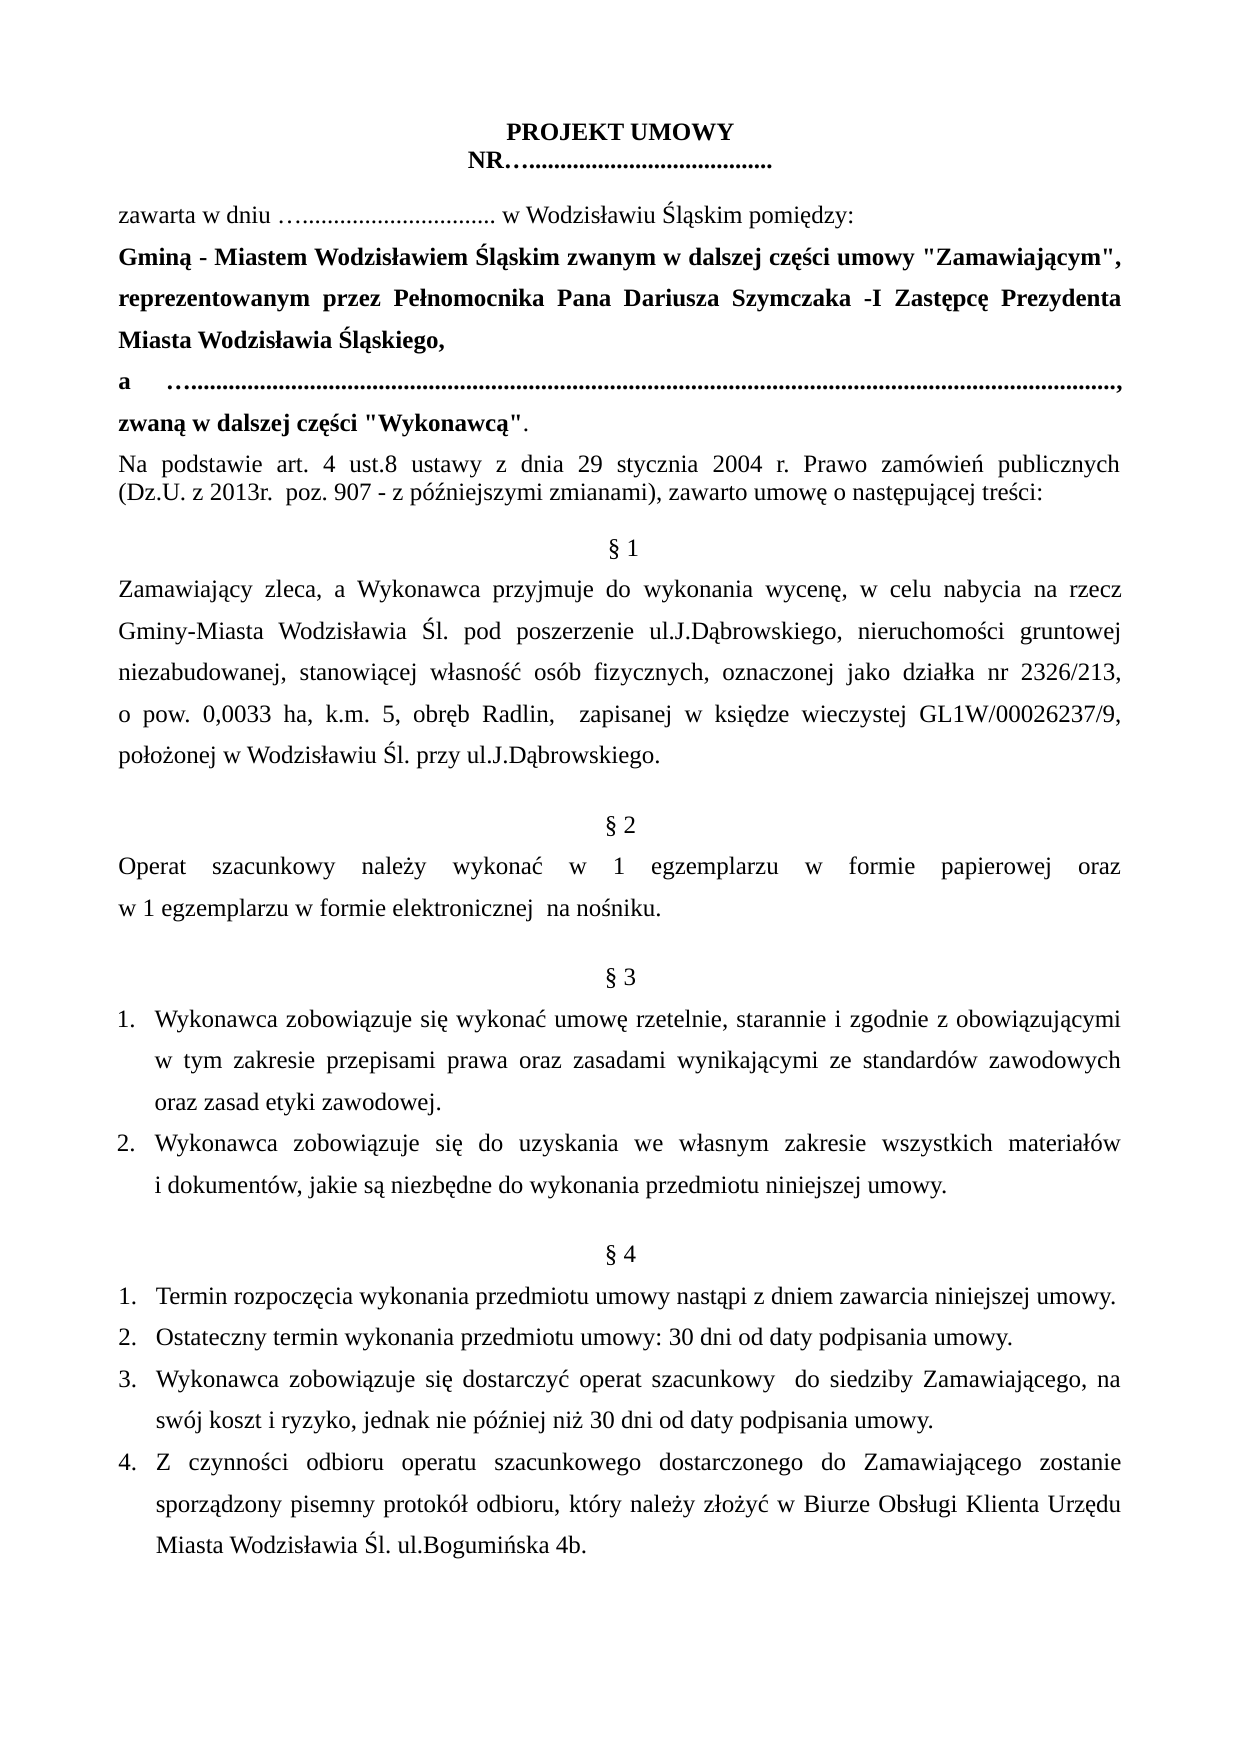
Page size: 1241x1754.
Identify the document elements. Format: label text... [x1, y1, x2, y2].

text § 1 [118, 534, 1122, 561]
text Na podstawie art. 4 ust.8 ustawy z dnia 29 stycznia 2004 r. Prawo zamówień publicznych (Dz.U. z 2013r. poz. 907 - z późniejszymi zmianami), zawarto umowę o następującej treści: [118, 451, 1122, 506]
list Ostateczny termin wykonania przedmiotu umowy: 30 dni od daty podpisania umowy. [118, 1323, 1122, 1351]
text § 3 [118, 963, 1122, 991]
list Wykonawca zobowiązuje się do uzyskania we własnym zakresie wszystkich materiałów i dokumentów, jakie są niezbędne do wykonania przedmiotu niniejszej umowy. [118, 1129, 1122, 1199]
text Operat szacunkowy należy wykonać w 1 egzemplarzu w formie papierowej oraz w 1 egzemplarzu w formie elektronicznej na nośniku. [118, 852, 1122, 922]
list Wykonawca zobowiązuje się wykonać umowę rzetelnie, starannie i zgodnie z obowiązującymi w tym zakresie przepisami prawa oraz zasadami wynikającymi ze standardów zawodowych oraz zasad etyki zawodowej. [118, 1005, 1122, 1116]
text Zamawiający zleca, a Wykonawca przyjmuje do wykonania wycenę, w celu nabycia na rzecz Gminy-Miasta Wodzisławia Śl. pod poszerzenie ul.J.Dąbrowskiego, nieruchomości gruntowej niezabudowanej, stanowiącej własność osób fizycznych, oznaczonej jako działka nr 2326/213, o pow. 0,0033 ha, k.m. 5, obręb Radlin, zapisanej w księdze wieczystej GL1W/00026237/9, położonej w Wodzisławiu Śl. przy ul.J.Dąbrowskiego. [118, 575, 1122, 769]
text NR…....................................... [118, 146, 1122, 173]
list Wykonawca zobowiązuje się dostarczyć operat szacunkowy do siedziby Zamawiającego, na swój koszt i ryzyko, jednak nie później niż 30 dni od daty podpisania umowy. [118, 1365, 1122, 1434]
text a …...................................................................................................................................................., zwaną w dalszej części "Wykonawcą". [118, 367, 1122, 437]
text § 4 [118, 1240, 1122, 1268]
list Termin rozpoczęcia wykonania przedmiotu umowy nastąpi z dniem zawarcia niniejszej umowy. [118, 1282, 1122, 1309]
text PROJEKT UMOWY [118, 118, 1122, 146]
text Gminą - Miastem Wodzisławiem Śląskim zwanym w dalszej części umowy "Zamawiającym", reprezentowanym przez Pełnomocnika Pana Dariusza Szymczaka -I Zastępcę Prezydenta Miasta Wodzisławia Śląskiego, [118, 243, 1122, 354]
text zawarta w dniu …............................... w Wodzisławiu Śląskim pomiędzy: [118, 201, 1122, 229]
text § 2 [118, 811, 1122, 838]
list Z czynności odbioru operatu szacunkowego dostarczonego do Zamawiającego zostanie sporządzony pisemny protokół odbioru, który należy złożyć w Biurze Obsługi Klienta Urzędu Miasta Wodzisławia Śl. ul.Bogumińska 4b. [118, 1448, 1122, 1559]
